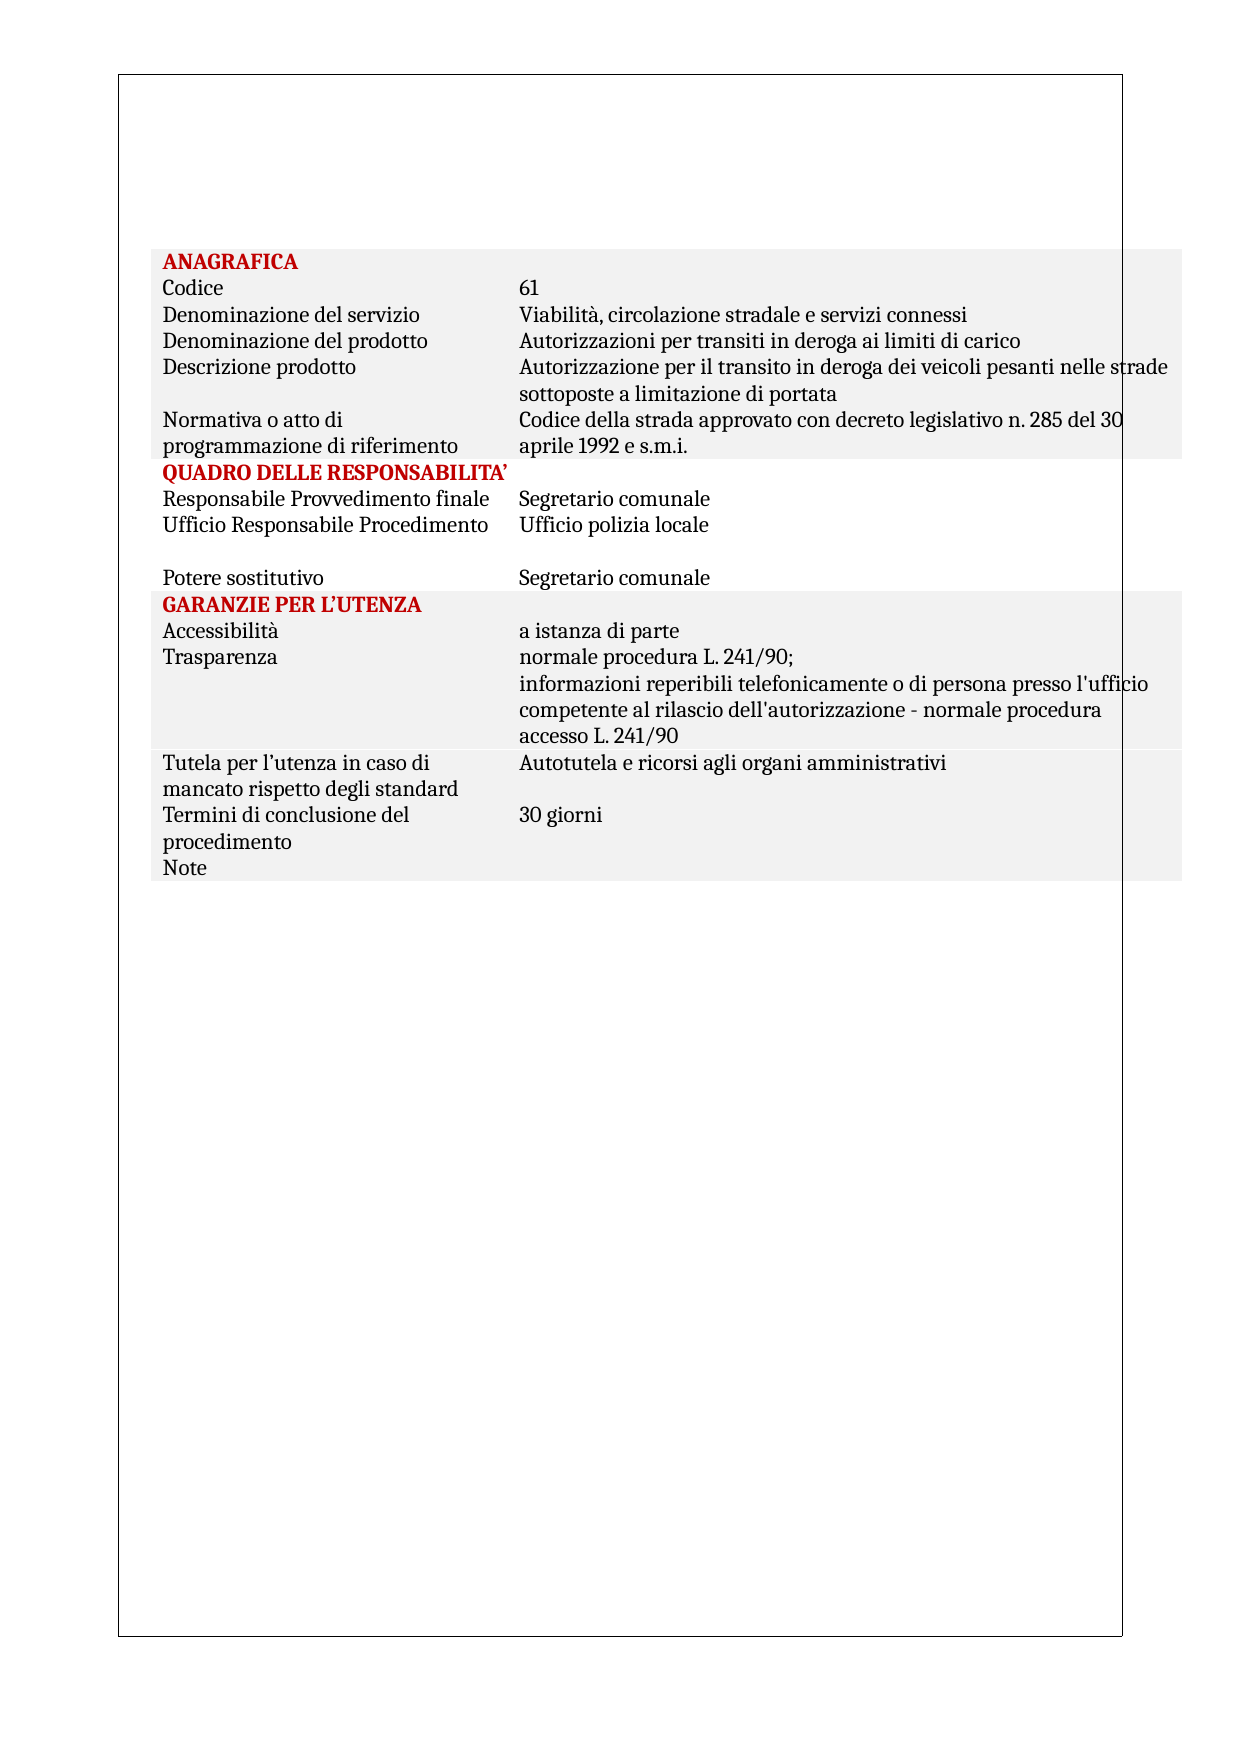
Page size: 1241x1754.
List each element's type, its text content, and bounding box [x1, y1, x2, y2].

table_cell Descrizione prodotto [151, 354, 508, 407]
table_cell Autorizzazioni per transiti in deroga ai limiti di carico [508, 328, 1122, 354]
table_cell [1123, 591, 1182, 618]
table_cell Autorizzazione per il transito in deroga dei veicoli pesanti nelle strade sottoposte a limitazione di portata [508, 354, 1122, 407]
table_cell Ufficio polizia locale [508, 512, 1122, 565]
table_cell [1123, 802, 1182, 855]
table_cell Viabilità, circolazione stradale e servizi connessi [508, 301, 1122, 328]
table_cell Denominazione del prodotto [151, 328, 508, 354]
table_cell normale procedura L. 241/90; informazioni reperibili telefonicamente o di persona presso l'ufficio competente al rilascio dell'autorizzazione - normale procedura accesso L. 241/90 [1123, 644, 1182, 749]
table_cell QUADRO DELLE RESPONSABILITA’ [151, 460, 1122, 486]
table_cell Segretario comunale [508, 486, 1122, 512]
table_cell [1123, 328, 1182, 354]
table_cell normale procedura L. 241/90; informazioni reperibili telefonicamente o di persona presso l'ufficio competente al rilascio dell'autorizzazione - normale procedura accesso L. 241/90 [508, 644, 1122, 749]
table_cell [1123, 855, 1182, 881]
table_cell [1123, 460, 1182, 486]
table_cell Ufficio Responsabile Procedimento [151, 512, 508, 565]
table_cell Codice della strada approvato con decreto legislativo n. 285 del 30 aprile 1992 e s.m.i. [508, 407, 1122, 459]
table_cell [1123, 486, 1182, 512]
table_cell [1123, 407, 1182, 459]
table_cell Accessibilità [151, 618, 508, 644]
table_cell a istanza di parte [508, 618, 1122, 644]
table_cell Denominazione del servizio [151, 301, 508, 328]
table_cell Responsabile Provvedimento finale [151, 486, 508, 512]
table_cell Termini di conclusione del procedimento [151, 802, 508, 855]
table_cell 30 giorni [508, 802, 1122, 855]
table_cell Note [151, 855, 508, 881]
table_header ANAGRAFICA [151, 249, 1122, 275]
table_cell Codice [151, 275, 508, 301]
table_header [1123, 249, 1182, 275]
table_cell Potere sostitutivo [151, 565, 508, 591]
table_cell GARANZIE PER L’UTENZA [151, 591, 1122, 618]
table_cell Normativa o atto di programmazione di riferimento [151, 407, 508, 459]
table_cell [1123, 275, 1182, 301]
table_cell Autorizzazione per il transito in deroga dei veicoli pesanti nelle strade sottoposte a limitazione di portata [1123, 354, 1182, 407]
table_cell 61 [508, 275, 1122, 301]
table_cell [1123, 618, 1182, 644]
table_cell Autotutela e ricorsi agli organi amministrativi [508, 750, 1122, 802]
table_cell [1123, 565, 1182, 591]
table_cell [1123, 750, 1182, 802]
table_cell [1123, 512, 1182, 565]
table_cell Segretario comunale [508, 565, 1122, 591]
table_cell Trasparenza [151, 644, 508, 749]
table_cell Tutela per l’utenza in caso di mancato rispetto degli standard [151, 750, 508, 802]
table_cell [1123, 301, 1182, 328]
table_cell [508, 855, 1122, 881]
